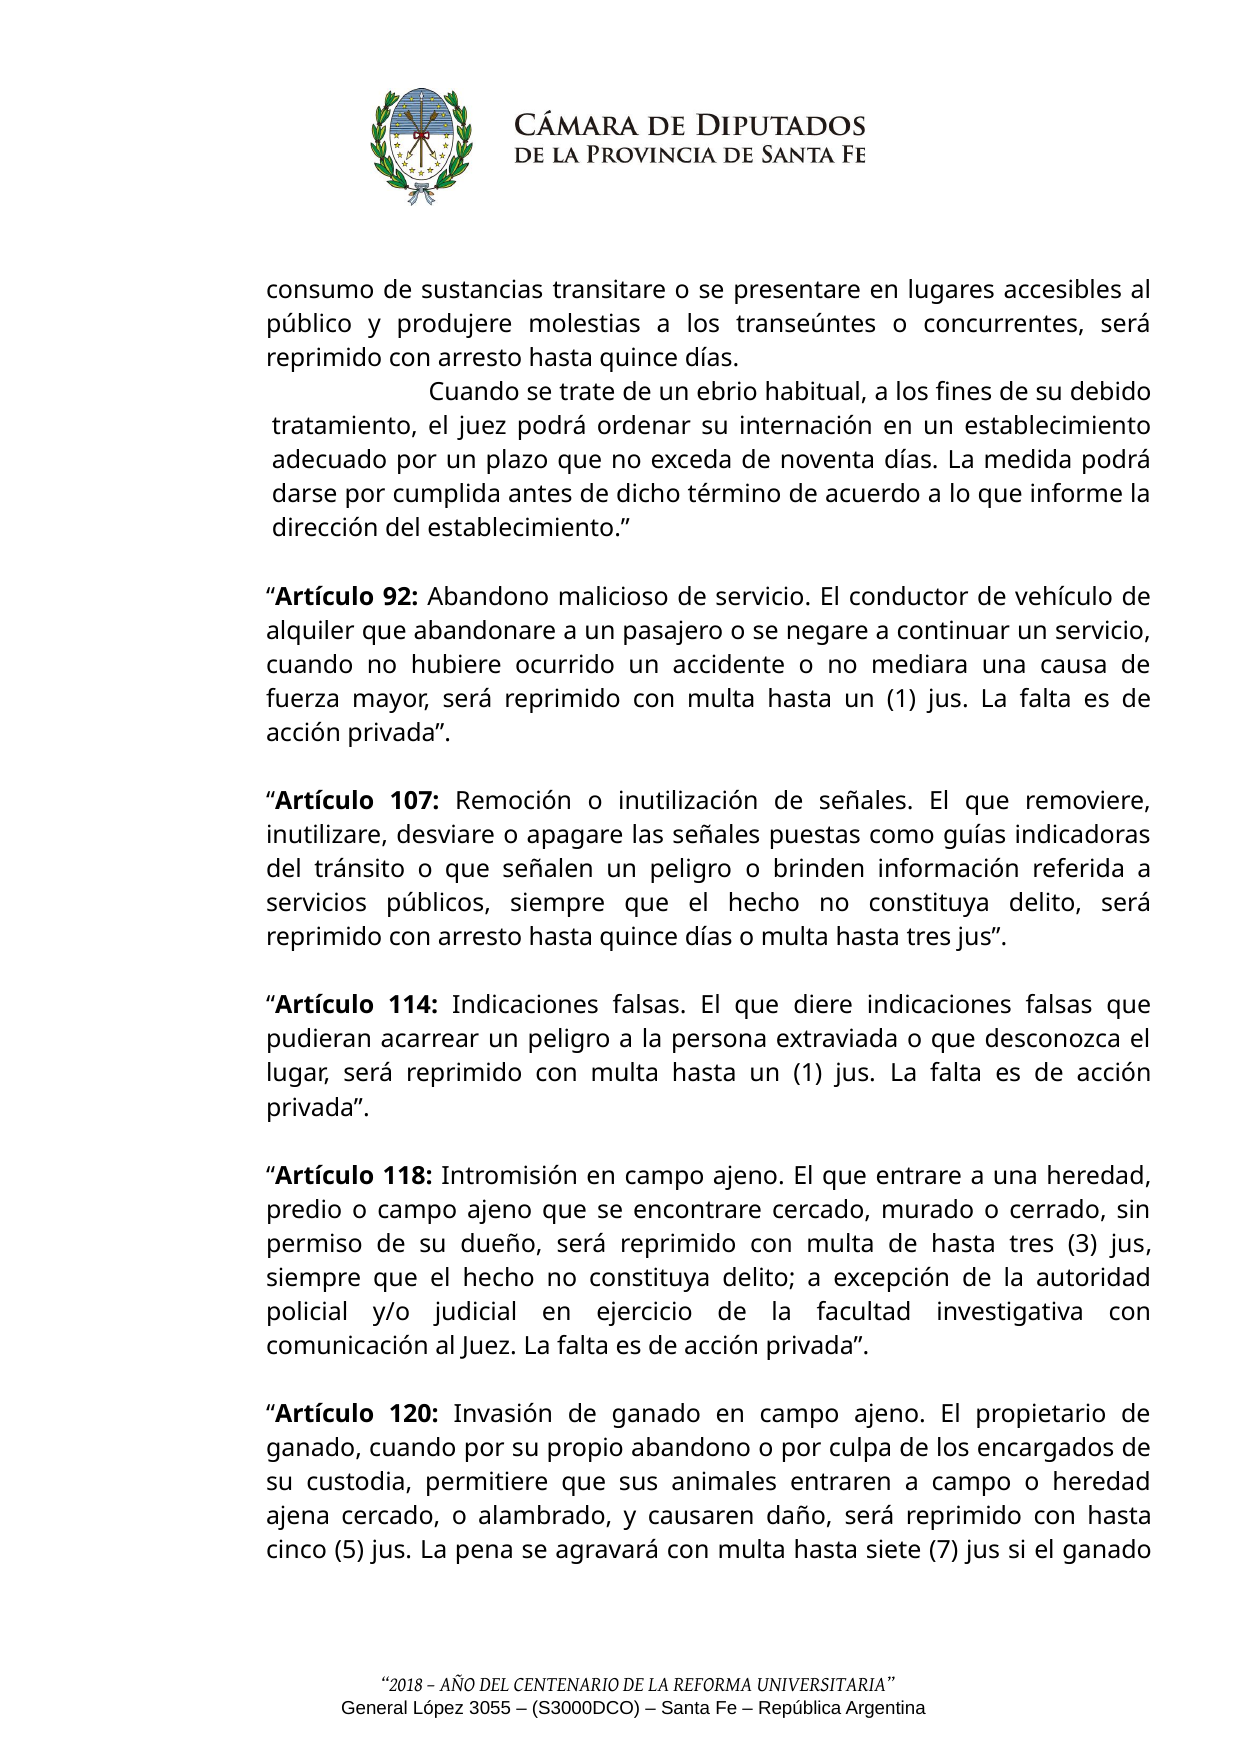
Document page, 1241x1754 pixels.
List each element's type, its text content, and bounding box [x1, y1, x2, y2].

text “Artículo 118: Intromisión en campo ajeno. El que entrare a una heredad, predio o campo ajeno que se encontrare cercado, murado o cerrado, sin permiso de su dueño, será reprimido con multa de hasta tres (3) jus, siempre que el hecho no constituya delito; a excepción de la autoridad policial y/o judicial en ejercicio de la facultad investigativa con comunicación al Juez. La falta es de acción privada”. [266, 1157, 1152, 1362]
text “Artículo 120: Invasión de ganado en campo ajeno. El propietario de ganado, cuando por su propio abandono o por culpa de los encargados de su custodia, permitiere que sus animales entraren a campo o heredad ajena cercado, o alambrado, y causaren daño, será reprimido con hasta cinco (5) jus. La pena se agravará con multa hasta siete (7) jus si el ganado [266, 1396, 1152, 1566]
text “Artículo 114: Indicaciones falsas. El que diere indicaciones falsas que pudieran acarrear un peligro a la persona extraviada o que desconozca el lugar, será reprimido con multa hasta un (1) jus. La falta es de acción privada”. [266, 987, 1152, 1123]
picture [370, 88, 866, 210]
text consumo de sustancias transitare o se presentare en lugares accesibles al público y produjere molestias a los transeúntes o concurrentes, será reprimido con arresto hasta quince días. [266, 272, 1152, 374]
text “Artículo 107: Remoción o inutilización de señales. El que removiere, inutilizare, desviare o apagare las señales puestas como guías indicadoras del tránsito o que señalen un peligro o brinden información referida a servicios públicos, siempre que el hecho no constituya delito, será reprimido con arresto hasta quince días o multa hasta tres jus”. [266, 783, 1152, 953]
text “Artículo 92: Abandono malicioso de servicio. El conductor de vehículo de alquiler que abandonare a un pasajero o se negare a continuar un servicio, cuando no hubiere ocurrido un accidente o no mediara una causa de fuerza mayor, será reprimido con multa hasta un (1) jus. La falta es de acción privada”. [266, 578, 1152, 748]
text Cuando se trate de un ebrio habitual, a los fines de su debido tratamiento, el juez podrá ordenar su internación en un establecimiento adecuado por un plazo que no exceda de noventa días. La medida podrá darse por cumplida antes de dicho término de acuerdo a lo que informe la dirección del establecimiento.” [272, 374, 1152, 544]
